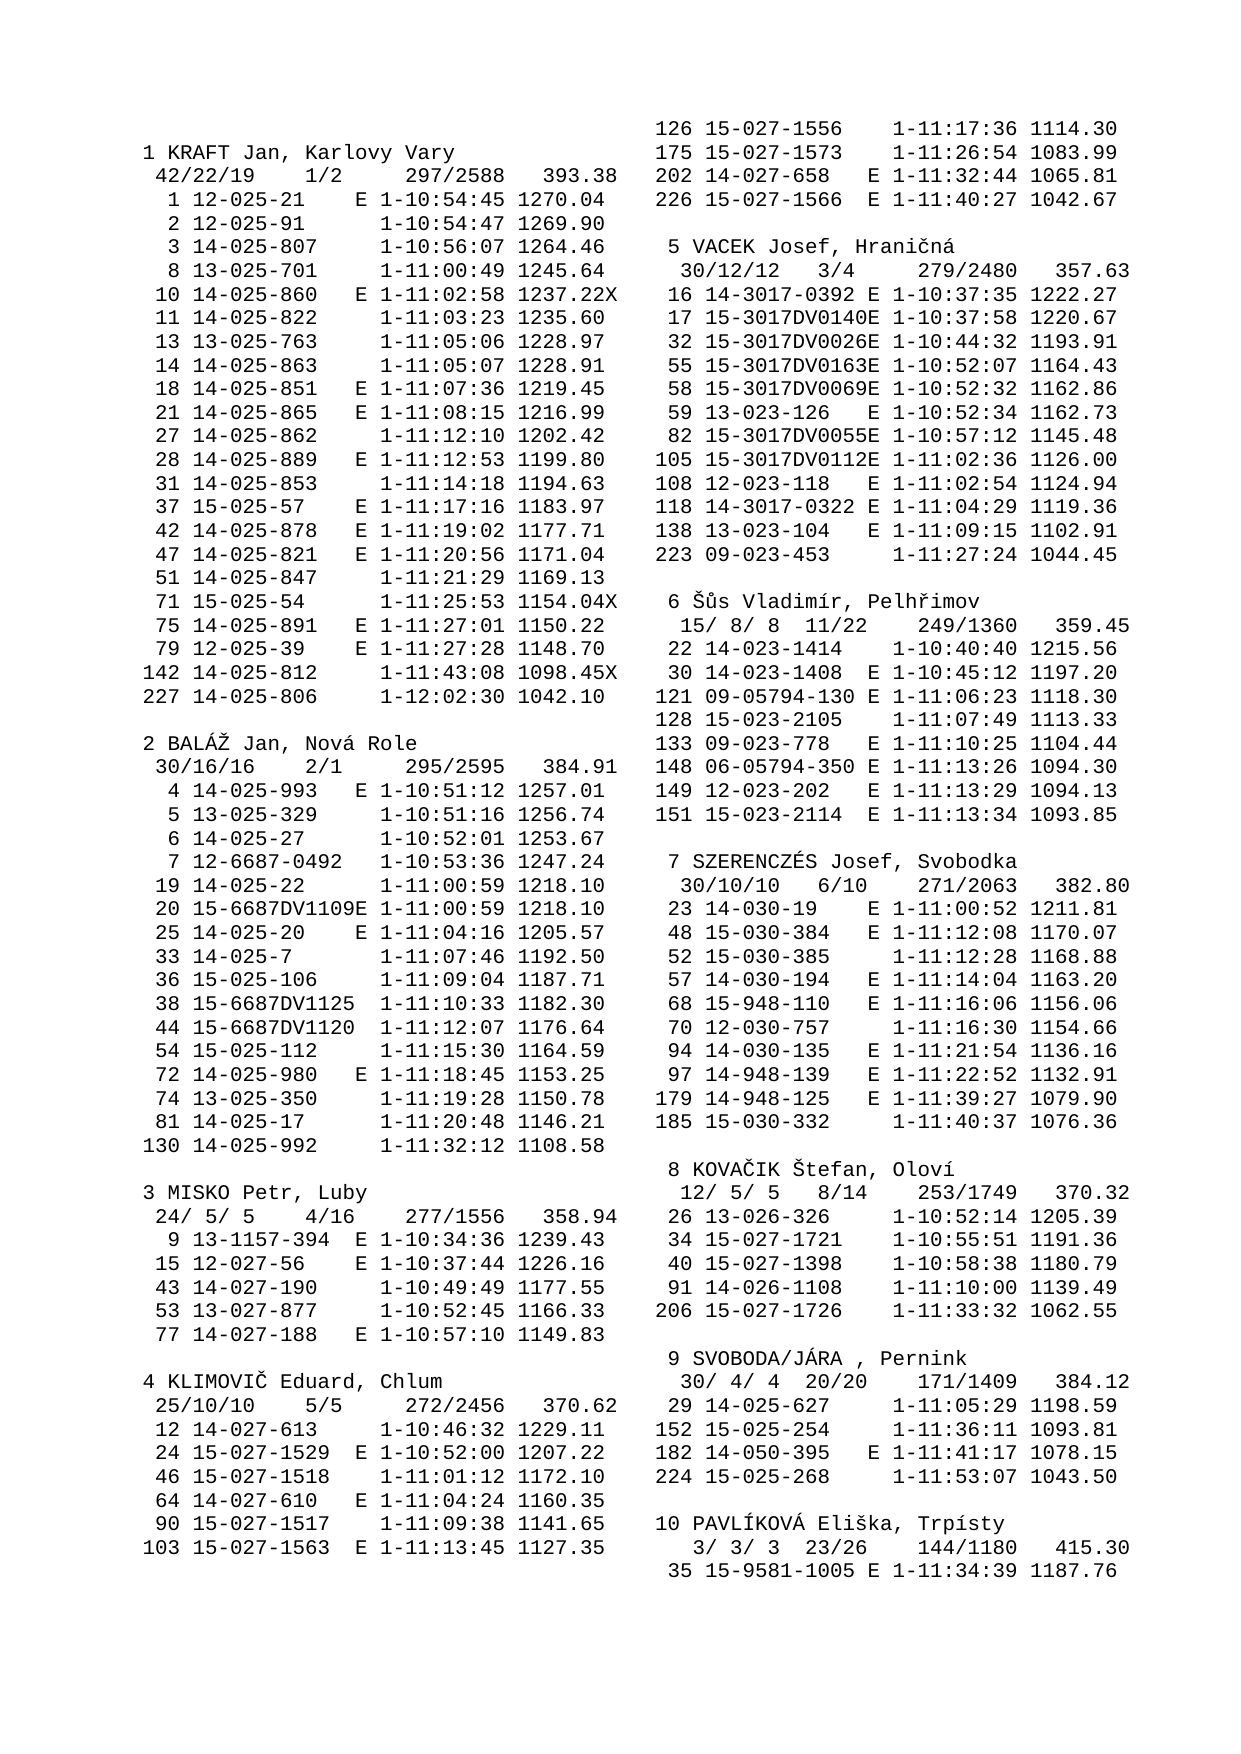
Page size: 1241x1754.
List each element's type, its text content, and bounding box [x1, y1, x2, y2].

text 35 15-9581-1005 E 1-11:34:39 1187.76 [92, 1561, 1151, 1584]
text 81 14-025-17 1-11:20:48 1146.21 185 15-030-332 1-11:40:37 1076.36 [92, 1111, 1151, 1135]
text 103 15-027-1563 E 1-11:13:45 1127.35 3/ 3/ 3 23/26 144/1180 415.30 [92, 1537, 1151, 1561]
text 6 14-025-27 1-10:52:01 1253.67 [92, 827, 1151, 851]
text 28 14-025-889 E 1-11:12:53 1199.80 105 15-3017DV0112E 1-11:02:36 1126.00 [92, 449, 1151, 473]
text 7 12-6687-0492 1-10:53:36 1247.24 7 SZERENCZÉS Josef, Svobodka [92, 851, 1151, 875]
text 142 14-025-812 1-11:43:08 1098.45X 30 14-023-1408 E 1-10:45:12 1197.20 [92, 662, 1151, 686]
text 128 15-023-2105 1-11:07:49 1113.33 [92, 709, 1151, 733]
text 126 15-027-1556 1-11:17:36 1114.30 [92, 118, 1151, 142]
text 4 14-025-993 E 1-10:51:12 1257.01 149 12-023-202 E 1-11:13:29 1094.13 [92, 780, 1151, 804]
text 24/ 5/ 5 4/16 277/1556 358.94 26 13-026-326 1-10:52:14 1205.39 [92, 1206, 1151, 1229]
text 44 15-6687DV1120 1-11:12:07 1176.64 70 12-030-757 1-11:16:30 1154.66 [92, 1017, 1151, 1040]
text 77 14-027-188 E 1-10:57:10 1149.83 [92, 1324, 1151, 1348]
text 51 14-025-847 1-11:21:29 1169.13 [92, 567, 1151, 591]
text 10 14-025-860 E 1-11:02:58 1237.22X 16 14-3017-0392 E 1-10:37:35 1222.27 [92, 284, 1151, 307]
text 9 SVOBODA/JÁRA , Pernink [92, 1348, 1151, 1371]
text 75 14-025-891 E 1-11:27:01 1150.22 15/ 8/ 8 11/22 249/1360 359.45 [92, 615, 1151, 638]
text 33 14-025-7 1-11:07:46 1192.50 52 15-030-385 1-11:12:28 1168.88 [92, 946, 1151, 969]
text 31 14-025-853 1-11:14:18 1194.63 108 12-023-118 E 1-11:02:54 1124.94 [92, 473, 1151, 496]
text 24 15-027-1529 E 1-10:52:00 1207.22 182 14-050-395 E 1-11:41:17 1078.15 [92, 1442, 1151, 1466]
text 14 14-025-863 1-11:05:07 1228.91 55 15-3017DV0163E 1-10:52:07 1164.43 [92, 354, 1151, 378]
text 130 14-025-992 1-11:32:12 1108.58 [92, 1135, 1151, 1158]
text 3 14-025-807 1-10:56:07 1264.46 5 VACEK Josef, Hraničná [92, 236, 1151, 260]
text 25 14-025-20 E 1-11:04:16 1205.57 48 15-030-384 E 1-11:12:08 1170.07 [92, 922, 1151, 946]
text 13 13-025-763 1-11:05:06 1228.97 32 15-3017DV0026E 1-10:44:32 1193.91 [92, 331, 1151, 354]
text 54 15-025-112 1-11:15:30 1164.59 94 14-030-135 E 1-11:21:54 1136.16 [92, 1040, 1151, 1064]
text 25/10/10 5/5 272/2456 370.62 29 14-025-627 1-11:05:29 1198.59 [92, 1395, 1151, 1419]
text 19 14-025-22 1-11:00:59 1218.10 30/10/10 6/10 271/2063 382.80 [92, 875, 1151, 898]
text 227 14-025-806 1-12:02:30 1042.10 121 09-05794-130 E 1-11:06:23 1118.30 [92, 686, 1151, 709]
text 3 MISKO Petr, Luby 12/ 5/ 5 8/14 253/1749 370.32 [92, 1182, 1151, 1206]
text 53 13-027-877 1-10:52:45 1166.33 206 15-027-1726 1-11:33:32 1062.55 [92, 1300, 1151, 1324]
text 42/22/19 1/2 297/2588 393.38 202 14-027-658 E 1-11:32:44 1065.81 [92, 165, 1151, 189]
text 1 12-025-21 E 1-10:54:45 1270.04 226 15-027-1566 E 1-11:40:27 1042.67 [92, 189, 1151, 213]
text 71 15-025-54 1-11:25:53 1154.04X 6 Šůs Vladimír, Pelhřimov [92, 591, 1151, 615]
text 36 15-025-106 1-11:09:04 1187.71 57 14-030-194 E 1-11:14:04 1163.20 [92, 969, 1151, 993]
text 90 15-027-1517 1-11:09:38 1141.65 10 PAVLÍKOVÁ Eliška, Trpísty [92, 1513, 1151, 1537]
text 2 12-025-91 1-10:54:47 1269.90 [92, 213, 1151, 236]
text 21 14-025-865 E 1-11:08:15 1216.99 59 13-023-126 E 1-10:52:34 1162.73 [92, 402, 1151, 426]
text 27 14-025-862 1-11:12:10 1202.42 82 15-3017DV0055E 1-10:57:12 1145.48 [92, 426, 1151, 449]
text 20 15-6687DV1109E 1-11:00:59 1218.10 23 14-030-19 E 1-11:00:52 1211.81 [92, 898, 1151, 922]
text 47 14-025-821 E 1-11:20:56 1171.04 223 09-023-453 1-11:27:24 1044.45 [92, 544, 1151, 567]
text 74 13-025-350 1-11:19:28 1150.78 179 14-948-125 E 1-11:39:27 1079.90 [92, 1088, 1151, 1111]
text 38 15-6687DV1125 1-11:10:33 1182.30 68 15-948-110 E 1-11:16:06 1156.06 [92, 993, 1151, 1017]
text 15 12-027-56 E 1-10:37:44 1226.16 40 15-027-1398 1-10:58:38 1180.79 [92, 1253, 1151, 1277]
text 12 14-027-613 1-10:46:32 1229.11 152 15-025-254 1-11:36:11 1093.81 [92, 1419, 1151, 1442]
text 72 14-025-980 E 1-11:18:45 1153.25 97 14-948-139 E 1-11:22:52 1132.91 [92, 1064, 1151, 1088]
text 8 13-025-701 1-11:00:49 1245.64 30/12/12 3/4 279/2480 357.63 [92, 260, 1151, 284]
text 64 14-027-610 E 1-11:04:24 1160.35 [92, 1489, 1151, 1513]
text 30/16/16 2/1 295/2595 384.91 148 06-05794-350 E 1-11:13:26 1094.30 [92, 757, 1151, 780]
text 43 14-027-190 1-10:49:49 1177.55 91 14-026-1108 1-11:10:00 1139.49 [92, 1277, 1151, 1300]
text 11 14-025-822 1-11:03:23 1235.60 17 15-3017DV0140E 1-10:37:58 1220.67 [92, 307, 1151, 331]
text 5 13-025-329 1-10:51:16 1256.74 151 15-023-2114 E 1-11:13:34 1093.85 [92, 804, 1151, 827]
text 42 14-025-878 E 1-11:19:02 1177.71 138 13-023-104 E 1-11:09:15 1102.91 [92, 520, 1151, 544]
text 37 15-025-57 E 1-11:17:16 1183.97 118 14-3017-0322 E 1-11:04:29 1119.36 [92, 496, 1151, 520]
text 4 KLIMOVIČ Eduard, Chlum 30/ 4/ 4 20/20 171/1409 384.12 [92, 1371, 1151, 1395]
text 18 14-025-851 E 1-11:07:36 1219.45 58 15-3017DV0069E 1-10:52:32 1162.86 [92, 378, 1151, 402]
text 46 15-027-1518 1-11:01:12 1172.10 224 15-025-268 1-11:53:07 1043.50 [92, 1466, 1151, 1489]
text 79 12-025-39 E 1-11:27:28 1148.70 22 14-023-1414 1-10:40:40 1215.56 [92, 638, 1151, 662]
text 1 KRAFT Jan, Karlovy Vary 175 15-027-1573 1-11:26:54 1083.99 [92, 142, 1151, 165]
text 2 BALÁŽ Jan, Nová Role 133 09-023-778 E 1-11:10:25 1104.44 [92, 733, 1151, 757]
text 9 13-1157-394 E 1-10:34:36 1239.43 34 15-027-1721 1-10:55:51 1191.36 [92, 1229, 1151, 1253]
text 8 KOVAČIK Štefan, Oloví [92, 1158, 1151, 1182]
